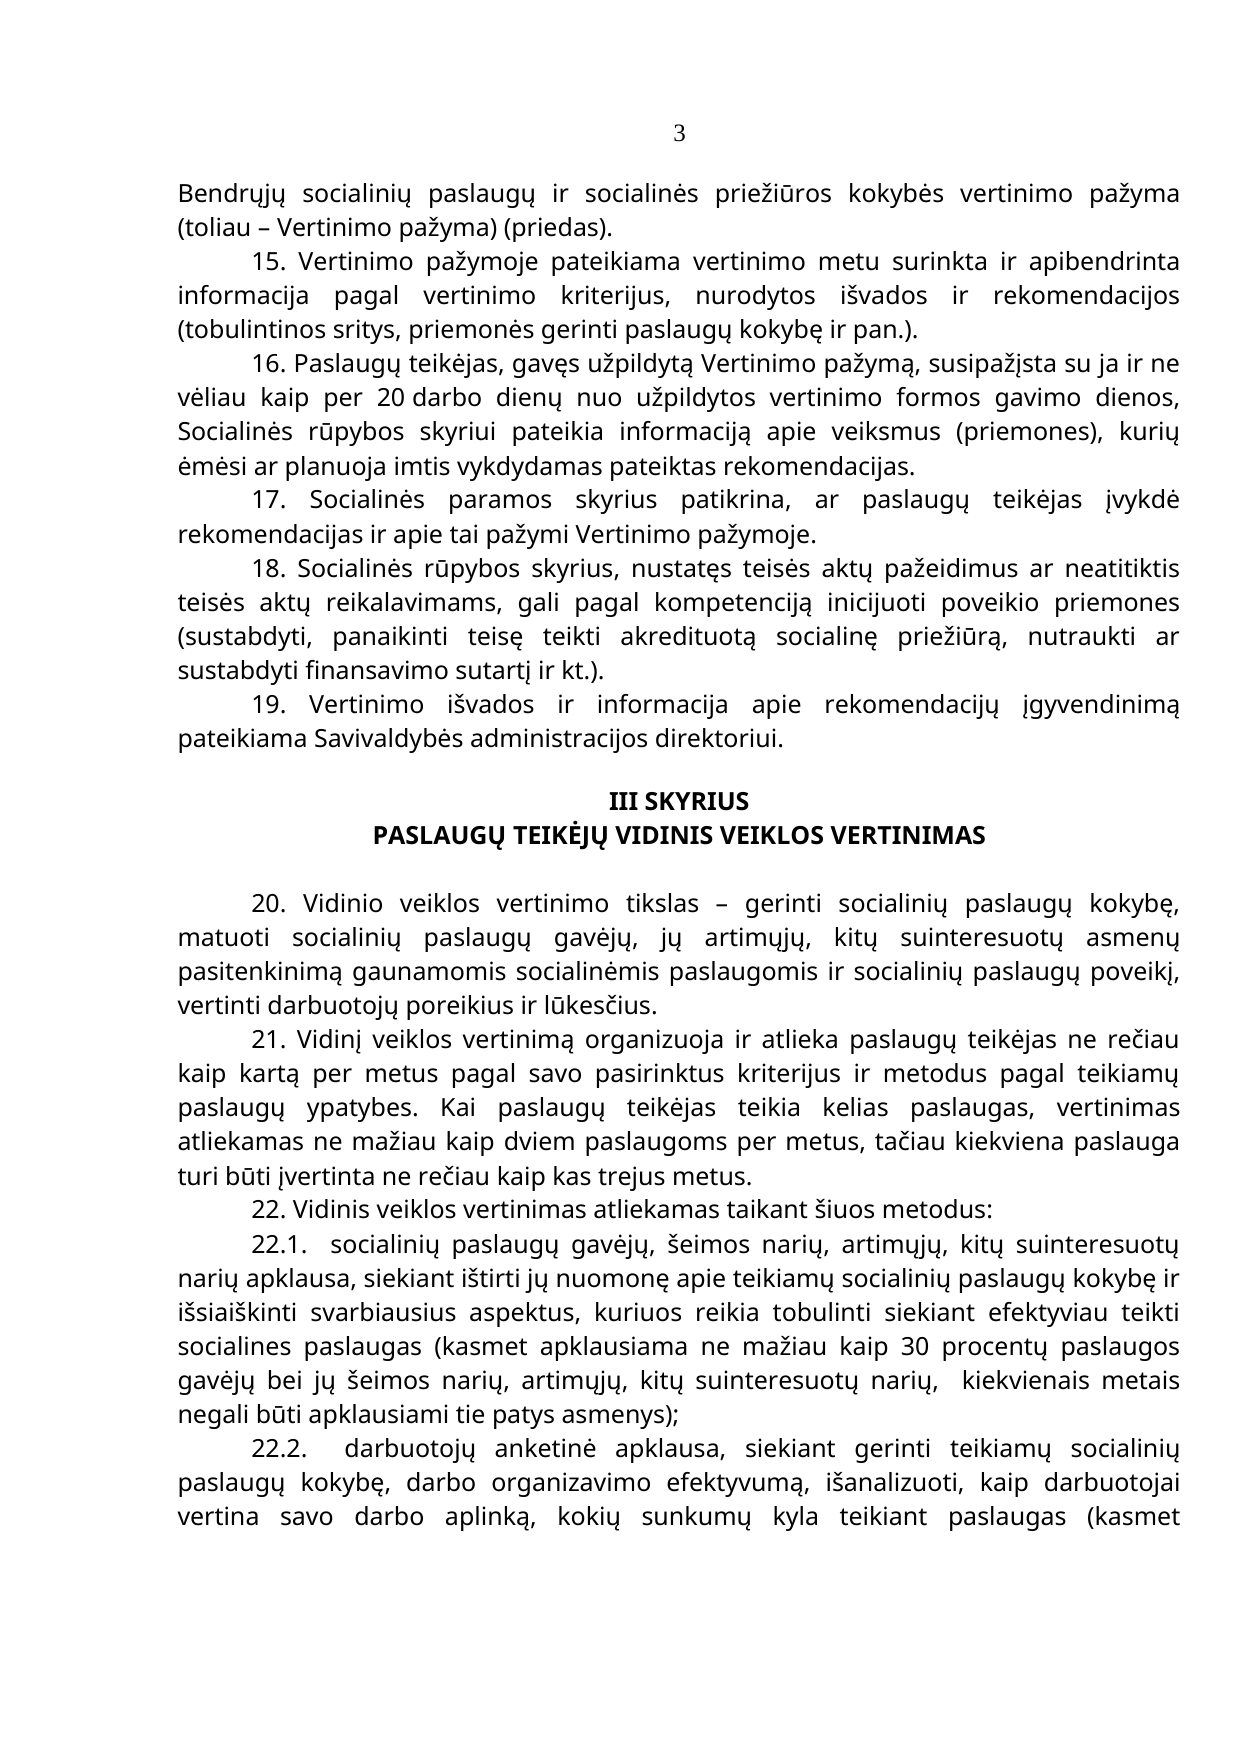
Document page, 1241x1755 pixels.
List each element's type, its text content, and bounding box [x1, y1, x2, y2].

text 21. Vidinį veiklos vertinimą organizuoja ir atlieka paslaugų teikėjas ne rečiau kaip kartą per metus pagal savo pasirinktus kriterijus ir metodus pagal teikiamų paslaugų ypatybes. Kai paslaugų teikėjas teikia kelias paslaugas, vertinimas atliekamas ne mažiau kaip dviem paslaugoms per metus, tačiau kiekviena paslauga turi būti įvertinta ne rečiau kaip kas trejus metus. [177, 1022, 1181, 1192]
text 22. Vidinis veiklos vertinimas atliekamas taikant šiuos metodus: [177, 1192, 1181, 1226]
text 16. Paslaugų teikėjas, gavęs užpildytą Vertinimo pažymą, susipažįsta su ja ir ne vėliau kaip per 20 darbo dienų nuo užpildytos vertinimo formos gavimo dienos, Socialinės rūpybos skyriui pateikia informaciją apie veiksmus (priemones), kurių ėmėsi ar planuoja imtis vykdydamas pateiktas rekomendacijas. [177, 346, 1181, 482]
text 22.1. socialinių paslaugų gavėjų, šeimos narių, artimųjų, kitų suinteresuotų narių apklausa, siekiant ištirti jų nuomonę apie teikiamų socialinių paslaugų kokybę ir išsiaiškinti svarbiausius aspektus, kuriuos reikia tobulinti siekiant efektyviau teikti socialines paslaugas (kasmet apklausiama ne mažiau kaip 30 procentų paslaugos gavėjų bei jų šeimos narių, artimųjų, kitų suinteresuotų narių, kiekvienais metais negali būti apklausiami tie patys asmenys); [177, 1226, 1181, 1431]
text 20. Vidinio veiklos vertinimo tikslas – gerinti socialinių paslaugų kokybę, matuoti socialinių paslaugų gavėjų, jų artimųjų, kitų suinteresuotų asmenų pasitenkinimą gaunamomis socialinėmis paslaugomis ir socialinių paslaugų poveikį, vertinti darbuotojų poreikius ir lūkesčius. [177, 886, 1181, 1022]
text PASLAUGŲ teikėjų VIDINIS VEIKLOS VERTINIMAS [177, 817, 1181, 852]
text Bendrųjų socialinių paslaugų ir socialinės priežiūros kokybės vertinimo pažyma (toliau – Vertinimo pažyma) (priedas). [177, 176, 1181, 244]
text III SKYRIUS [177, 783, 1181, 817]
text 19. Vertinimo išvados ir informacija apie rekomendacijų įgyvendinimą pateikiama Savivaldybės administracijos direktoriui. [177, 687, 1181, 755]
text 18. Socialinės rūpybos skyrius, nustatęs teisės aktų pažeidimus ar neatitiktis teisės aktų reikalavimams, gali pagal kompetenciją inicijuoti poveikio priemones (sustabdyti, panaikinti teisę teikti akredituotą socialinę priežiūrą, nutraukti ar sustabdyti finansavimo sutartį ir kt.). [177, 550, 1181, 687]
text 15. Vertinimo pažymoje pateikiama vertinimo metu surinkta ir apibendrinta informacija pagal vertinimo kriterijus, nurodytos išvados ir rekomendacijos (tobulintinos sritys, priemonės gerinti paslaugų kokybę ir pan.). [177, 244, 1181, 346]
text 17. Socialinės paramos skyrius patikrina, ar paslaugų teikėjas įvykdė rekomendacijas ir apie tai pažymi Vertinimo pažymoje. [177, 482, 1181, 550]
text 22.2. darbuotojų anketinė apklausa, siekiant gerinti teikiamų socialinių paslaugų kokybę, darbo organizavimo efektyvumą, išanalizuoti, kaip darbuotojai vertina savo darbo aplinką, kokių sunkumų kyla teikiant paslaugas (kasmet [177, 1431, 1181, 1533]
